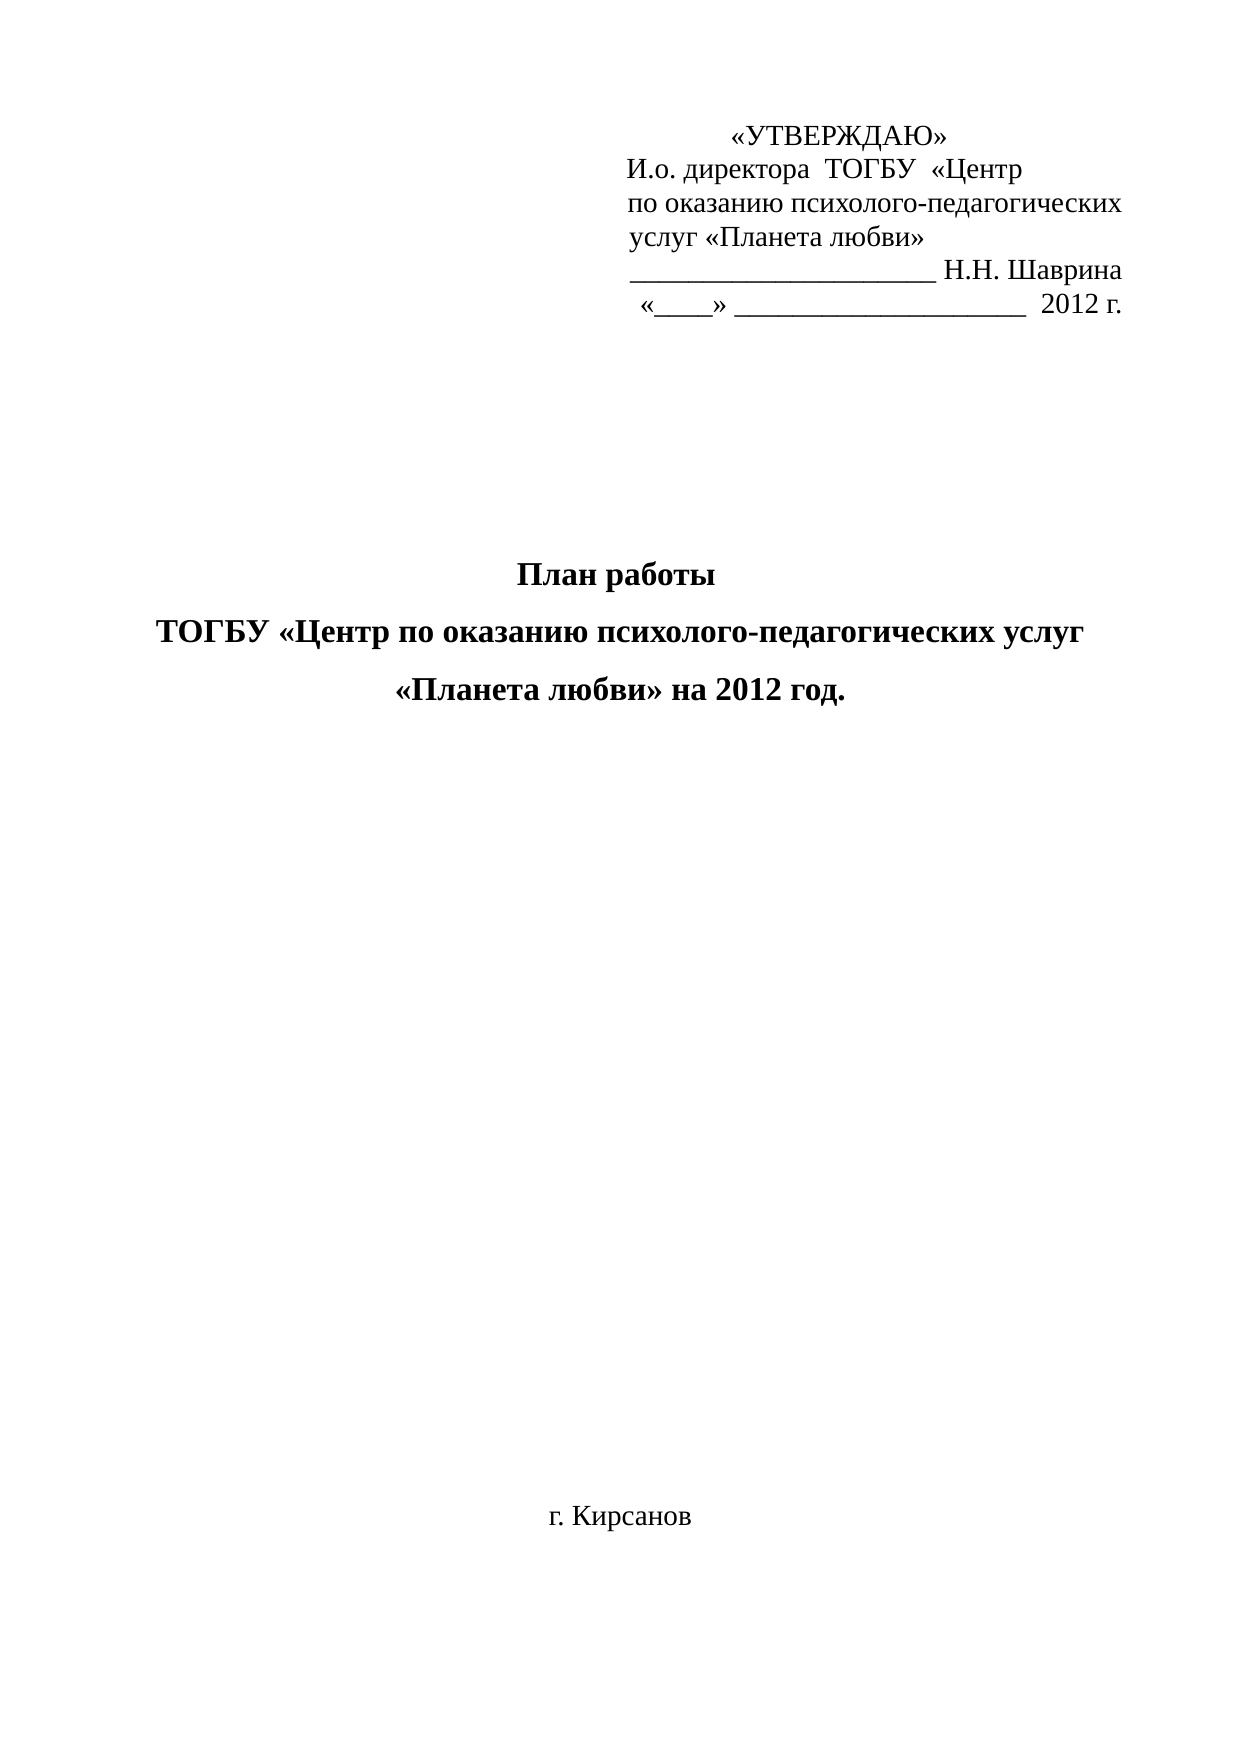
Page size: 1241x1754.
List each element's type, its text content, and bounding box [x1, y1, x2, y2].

text «УТВЕРЖДАЮ» [118, 118, 1122, 152]
text ТОГБУ «Центр по оказанию психолого-педагогических услуг «Планета любви» на 2012 год. [118, 612, 1122, 707]
text И.о. директора ТОГБУ «Центр [118, 152, 1122, 185]
text услуг «Планета любви» [118, 219, 1122, 252]
text г. Кирсанов [118, 1498, 1122, 1532]
text «____» ____________________ 2012 г. [118, 286, 1122, 319]
text _____________________ Н.Н. Шаврина [118, 252, 1122, 286]
text План работы [118, 554, 1122, 592]
text по оказанию психолого-педагогических [118, 185, 1122, 219]
